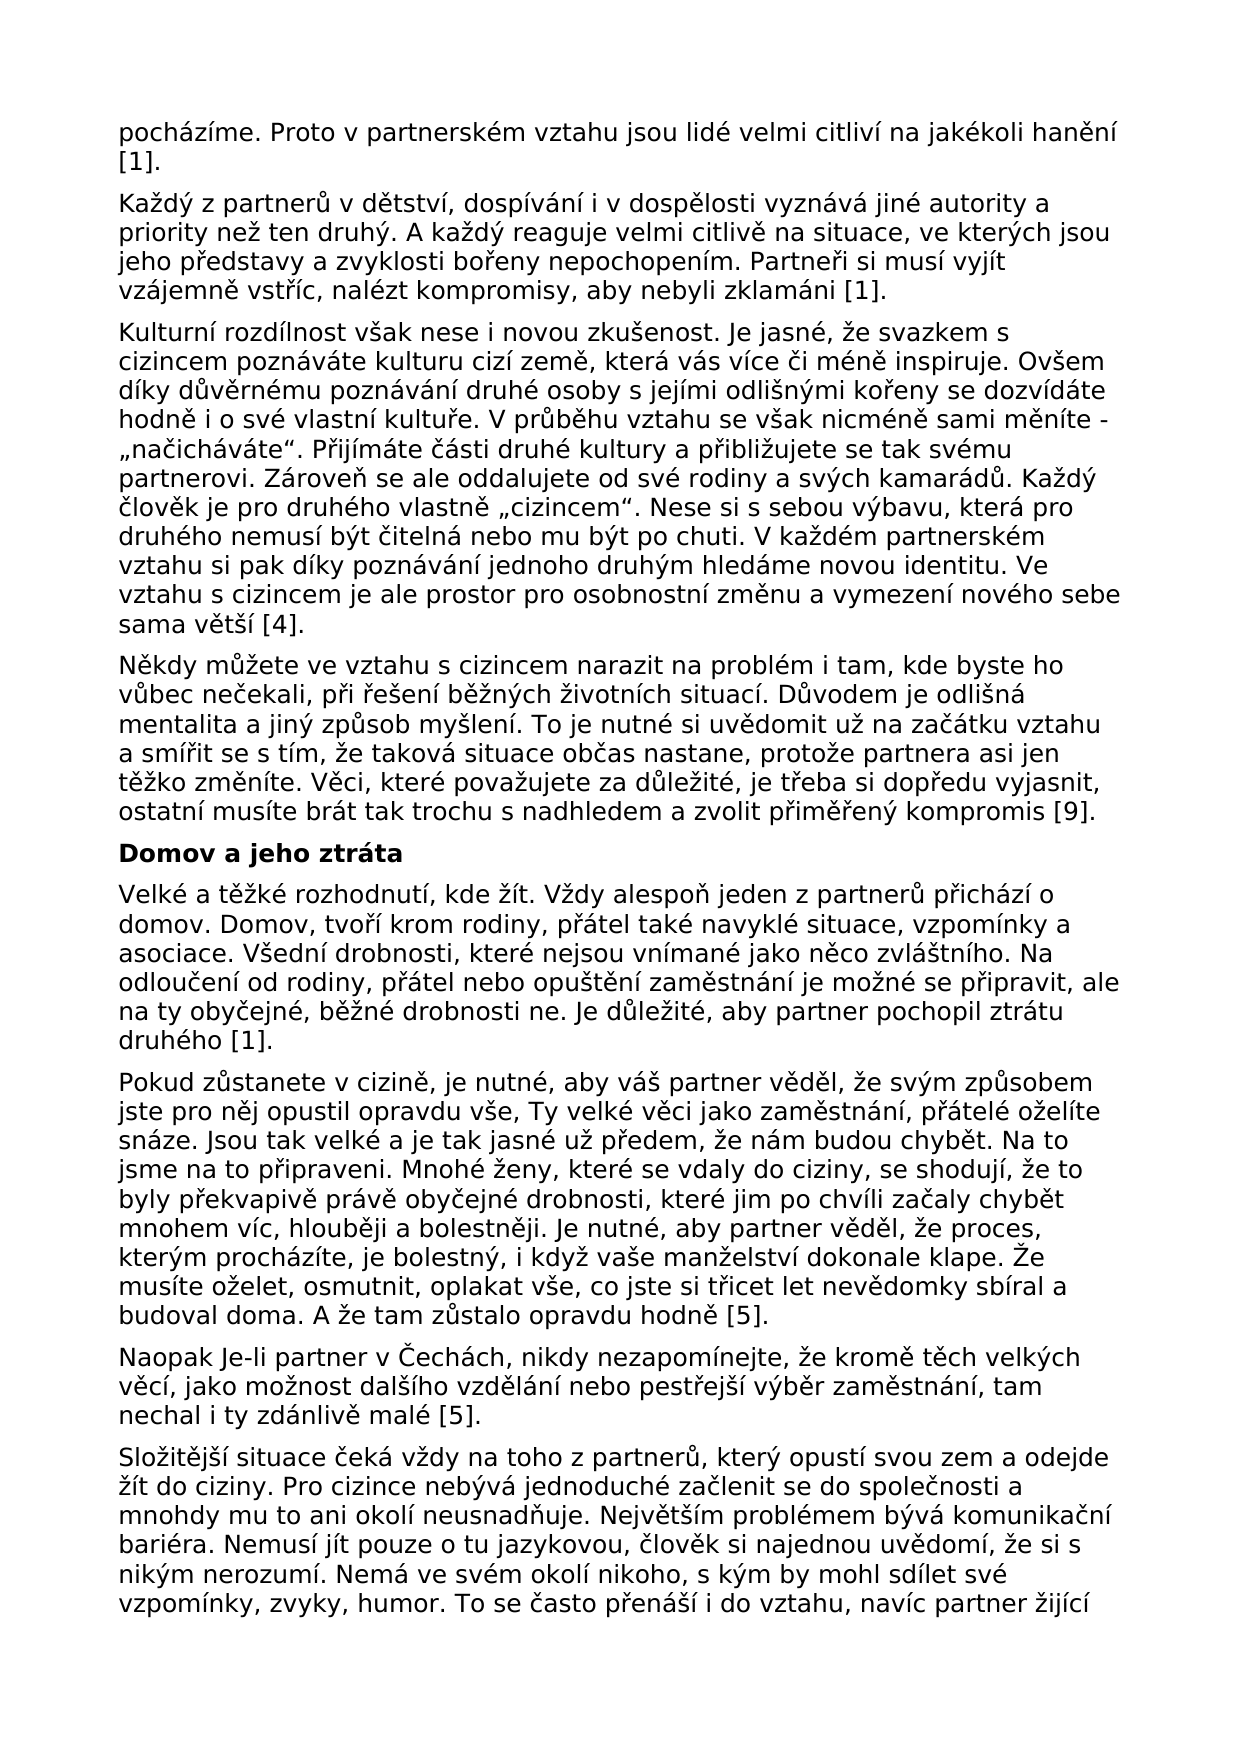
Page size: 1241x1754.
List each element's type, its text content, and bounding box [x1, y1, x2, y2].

text Někdy můžete ve vztahu s cizincem narazit na problém i tam, kde byste ho vůbec nečekali, při řešení běžných životních situací. Důvodem je odlišná mentalita a jiný způsob myšlení. To je nutné si uvědomit už na začátku vztahu a smířit se s tím, že taková situace občas nastane, protože partnera asi jen těžko změníte. Věci, které považujete za důležité, je třeba si dopředu vyjasnit, ostatní musíte brát tak trochu s nadhledem a zvolit přiměřený kompromis [9]. [118, 651, 1122, 826]
text Kulturní rozdílnost však nese i novou zkušenost. Je jasné, že svazkem s cizincem poznáváte kulturu cizí země, která vás více či méně inspiruje. Ovšem díky důvěrnému poznávání druhé osoby s jejími odlišnými kořeny se dozvídáte hodně i o své vlastní kultuře. V průběhu vztahu se však nicméně sami měníte - „načicháváte“. Přijímáte části druhé kultury a přibližujete se tak svému partnerovi. Zároveň se ale oddalujete od své rodiny a svých kamarádů. Každý člověk je pro druhého vlastně „cizincem“. Nese si s sebou výbavu, která pro druhého nemusí být čitelná nebo mu být po chuti. V každém partnerském vztahu si pak díky poznávání jednoho druhým hledáme novou identitu. Ve vztahu s cizincem je ale prostor pro osobnostní změnu a vymezení nového sebe sama větší [4]. [118, 318, 1122, 639]
text Pokud zůstanete v cizině, je nutné, aby váš partner věděl, že svým způsobem jste pro něj opustil opravdu vše, Ty velké věci jako zaměstnání, přátelé oželíte snáze. Jsou tak velké a je tak jasné už předem, že nám budou chybět. Na to jsme na to připraveni. Mnohé ženy, které se vdaly do ciziny, se shodují, že to byly překvapivě právě obyčejné drobnosti, které jim po chvíli začaly chybět mnohem víc, hlouběji a bolestněji. Je nutné, aby partner věděl, že proces, kterým procházíte, je bolestný, i když vaše manželství dokonale klape. Že musíte oželet, osmutnit, oplakat vše, co jste si třicet let nevědomky sbíral a budoval doma. A že tam zůstalo opravdu hodně [5]. [118, 1068, 1122, 1331]
text Každý z partnerů v dětství, dospívání i v dospělosti vyznává jiné autority a priority než ten druhý. A každý reaguje velmi citlivě na situace, ve kterých jsou jeho představy a zvyklosti bořeny nepochopením. Partneři si musí vyjít vzájemně vstříc, nalézt kompromisy, aby nebyli zklamáni [1]. [118, 189, 1122, 306]
text pocházíme. Proto v partnerském vztahu jsou lidé velmi citliví na jakékoli hanění [1]. [118, 118, 1122, 176]
text Složitější situace čeká vždy na toho z partnerů, který opustí svou zem a odejde žít do ciziny. Pro cizince nebývá jednoduché začlenit se do společnosti a mnohdy mu to ani okolí neusnadňuje. Největším problémem bývá komunikační bariéra. Nemusí jít pouze o tu jazykovou, člověk si najednou uvědomí, že si s nikým nerozumí. Nemá ve svém okolí nikoho, s kým by mohl sdílet své vzpomínky, zvyky, humor. To se často přenáší i do vztahu, navíc partner žijící [118, 1443, 1122, 1618]
text Velké a těžké rozhodnutí, kde žít. Vždy alespoň jeden z partnerů přichází o domov. Domov, tvoří krom rodiny, přátel také navyklé situace, vzpomínky a asociace. Všední drobnosti, které nejsou vnímané jako něco zvláštního. Na odloučení od rodiny, přátel nebo opuštění zaměstnání je možné se připravit, ale na ty obyčejné, běžné drobnosti ne. Je důležité, aby partner pochopil ztrátu druhého [1]. [118, 881, 1122, 1056]
text Naopak Je-li partner v Čechách, nikdy nezapomínejte, že kromě těch velkých věcí, jako možnost dalšího vzdělání nebo pestřejší výběr zaměstnání, tam nechal i ty zdánlivě malé [5]. [118, 1343, 1122, 1431]
text Domov a jeho ztráta [118, 839, 1122, 868]
